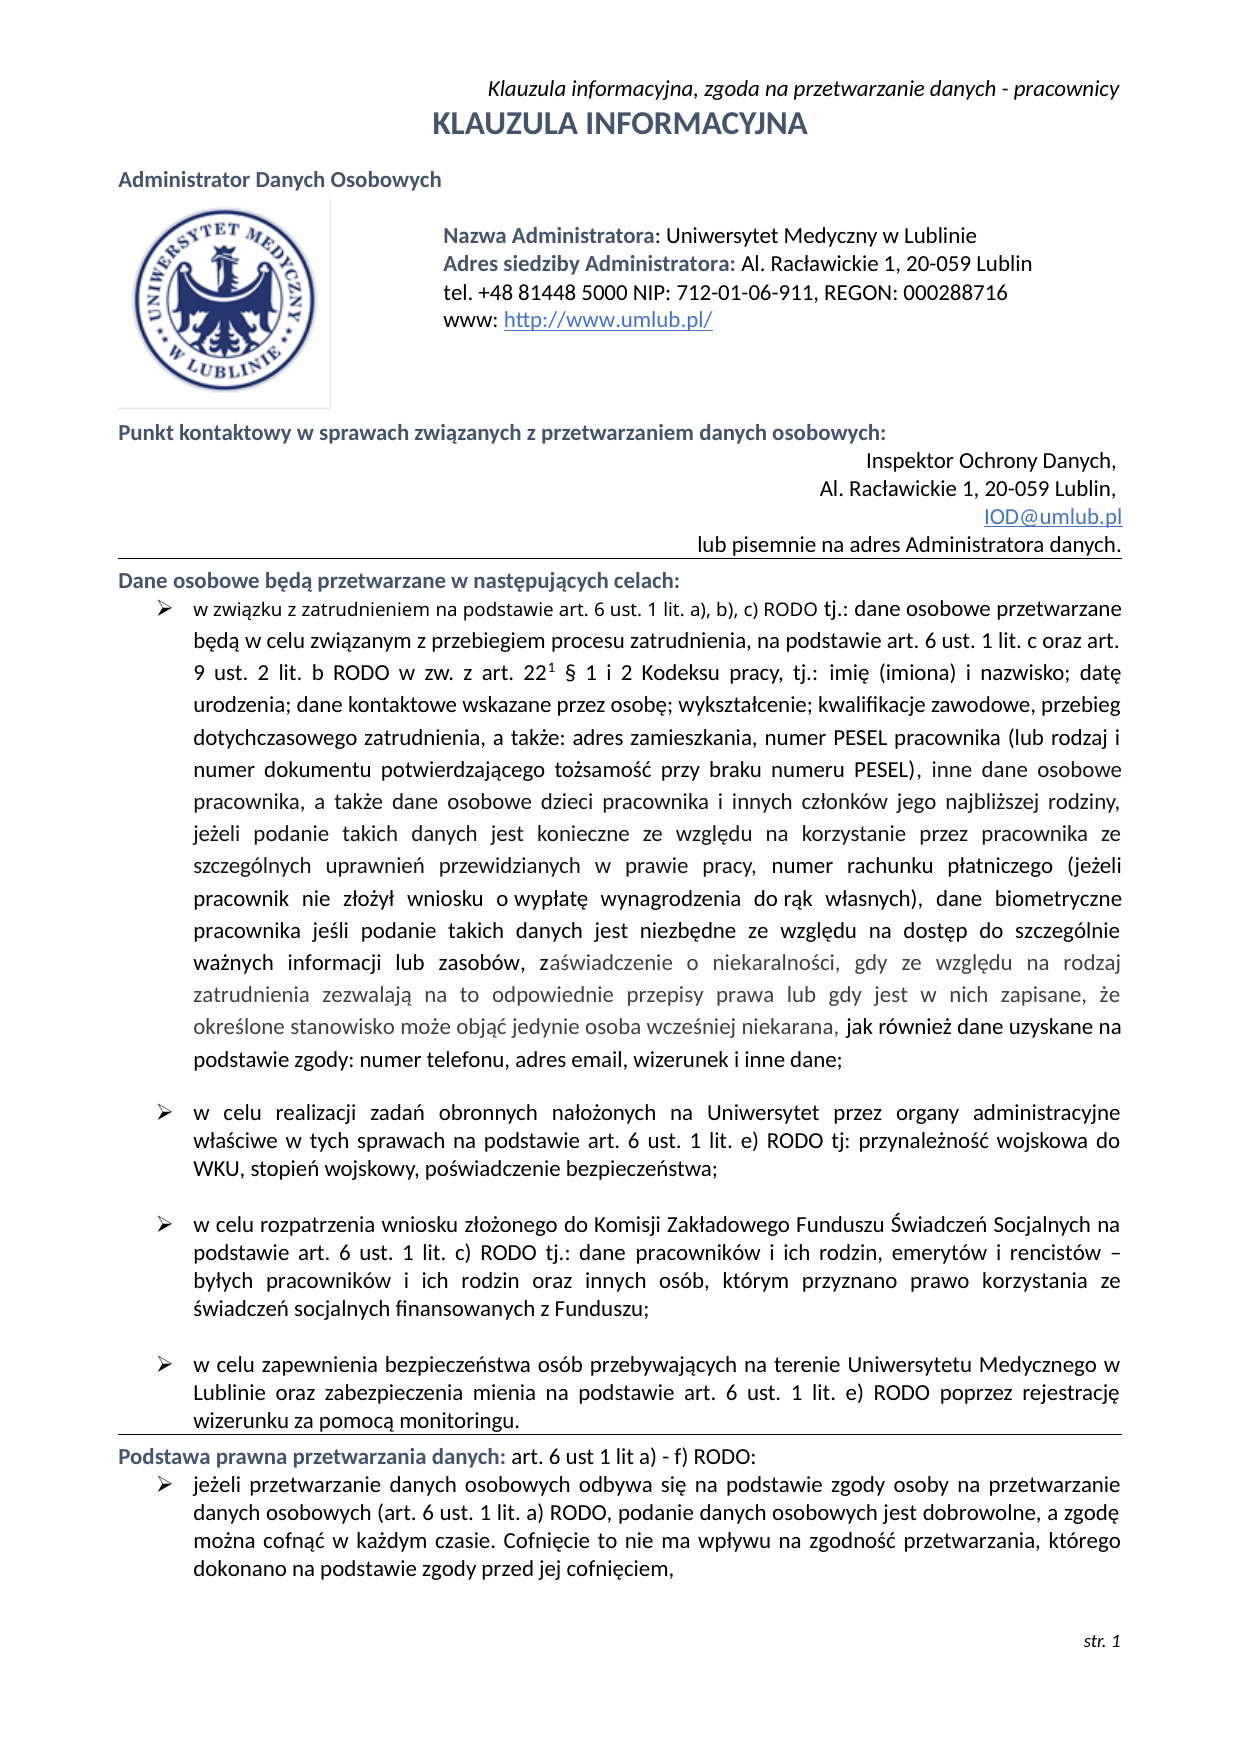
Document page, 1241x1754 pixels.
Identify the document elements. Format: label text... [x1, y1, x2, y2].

text IOD@umlub.pl [118, 502, 1122, 530]
text www: http://www.umlub.pl/ [443, 306, 1122, 334]
text KLAUZULA INFORMACYJNA [118, 102, 1122, 143]
list jeżeli przetwarzanie danych osobowych odbywa się na podstawie zgody osoby na przetwarzanie danych osobowych (art. 6 ust. 1 lit. a) RODO, podanie danych osobowych jest dobrowolne, a zgodę można cofnąć w każdym czasie. Cofnięcie to nie ma wpływu na zgodność przetwarzania, którego dokonano na podstawie zgody przed jej cofnięciem, [156, 1470, 1122, 1582]
list w celu rozpatrzenia wniosku złożonego do Komisji Zakładowego Funduszu Świadczeń Socjalnych na podstawie art. 6 ust. 1 lit. c) RODO tj.: dane pracowników i ich rodzin, emerytów i rencistów – byłych pracowników i ich rodzin oraz innych osób, którym przyznano prawo korzystania ze świadczeń socjalnych finansowanych z Funduszu; [156, 1210, 1122, 1322]
list w związku z zatrudnieniem na podstawie art. 6 ust. 1 lit. a), b), c) RODO tj.: dane osobowe przetwarzane będą w celu związanym z przebiegiem procesu zatrudnienia, na podstawie art. 6 ust. 1 lit. c oraz art. 9 ust. 2 lit. b RODO w zw. z art. 221 § 1 i 2 Kodeksu pracy, tj.: imię (imiona) i nazwisko; datę urodzenia; dane kontaktowe wskazane przez osobę; wykształcenie; kwalifikacje zawodowe, przebieg dotychczasowego zatrudnienia, a także: adres zamieszkania, numer PESEL pracownika (lub rodzaj i numer dokumentu potwierdzającego tożsamość przy braku numeru PESEL), inne dane osobowe pracownika, a także dane osobowe dzieci pracownika i innych członków jego najbliższej rodziny, jeżeli podanie takich danych jest konieczne ze względu na korzystanie przez pracownika ze szczególnych uprawnień przewidzianych w prawie pracy, numer rachunku płatniczego (jeżeli pracownik nie złożył wniosku o wypłatę wynagrodzenia do rąk własnych), dane biometryczne pracownika jeśli podanie takich danych jest niezbędne ze względu na dostęp do szczególnie ważnych informacji lub zasobów, zaświadczenie o niekaralności, gdy ze względu na rodzaj zatrudnienia zezwalają na to odpowiednie przepisy prawa lub gdy jest w nich zapisane, że określone stanowisko może objąć jedynie osoba wcześniej niekarana, jak również dane uzyskane na podstawie zgody: numer telefonu, adres email, wizerunek i inne dane; [156, 594, 1122, 1073]
text lub pisemnie na adres Administratora danych. [118, 530, 1122, 558]
list w celu zapewnienia bezpieczeństwa osób przebywających na terenie Uniwersytetu Medycznego w Lublinie oraz zabezpieczenia mienia na podstawie art. 6 ust. 1 lit. e) RODO poprzez rejestrację wizerunku za pomocą monitoringu. [156, 1350, 1122, 1434]
text Podstawa prawna przetwarzania danych: art. 6 ust 1 lit a) - f) RODO: [118, 1442, 1122, 1470]
text Administrator Danych Osobowych [118, 166, 1122, 193]
text Punkt kontaktowy w sprawach związanych z przetwarzaniem danych osobowych: [118, 418, 1122, 446]
text Dane osobowe będą przetwarzane w następujących celach: [118, 566, 1122, 594]
text Al. Racławickie 1, 20-059 Lublin, [118, 474, 1122, 502]
text Adres siedziby Administratora: Al. Racławickie 1, 20-059 Lublin tel. +48 81448 5000 NIP: 712-01-06-911, REGON: 000288716 [443, 249, 1122, 306]
text Inspektor Ochrony Danych, [118, 446, 1122, 474]
list w celu realizacji zadań obronnych nałożonych na Uniwersytet przez organy administracyjne właściwe w tych sprawach na podstawie art. 6 ust. 1 lit. e) RODO tj: przynależność wojskowa do WKU, stopień wojskowy, poświadczenie bezpieczeństwa; [156, 1098, 1122, 1182]
text Nazwa Administratora: Uniwersytet Medyczny w Lublinie [443, 222, 1122, 249]
